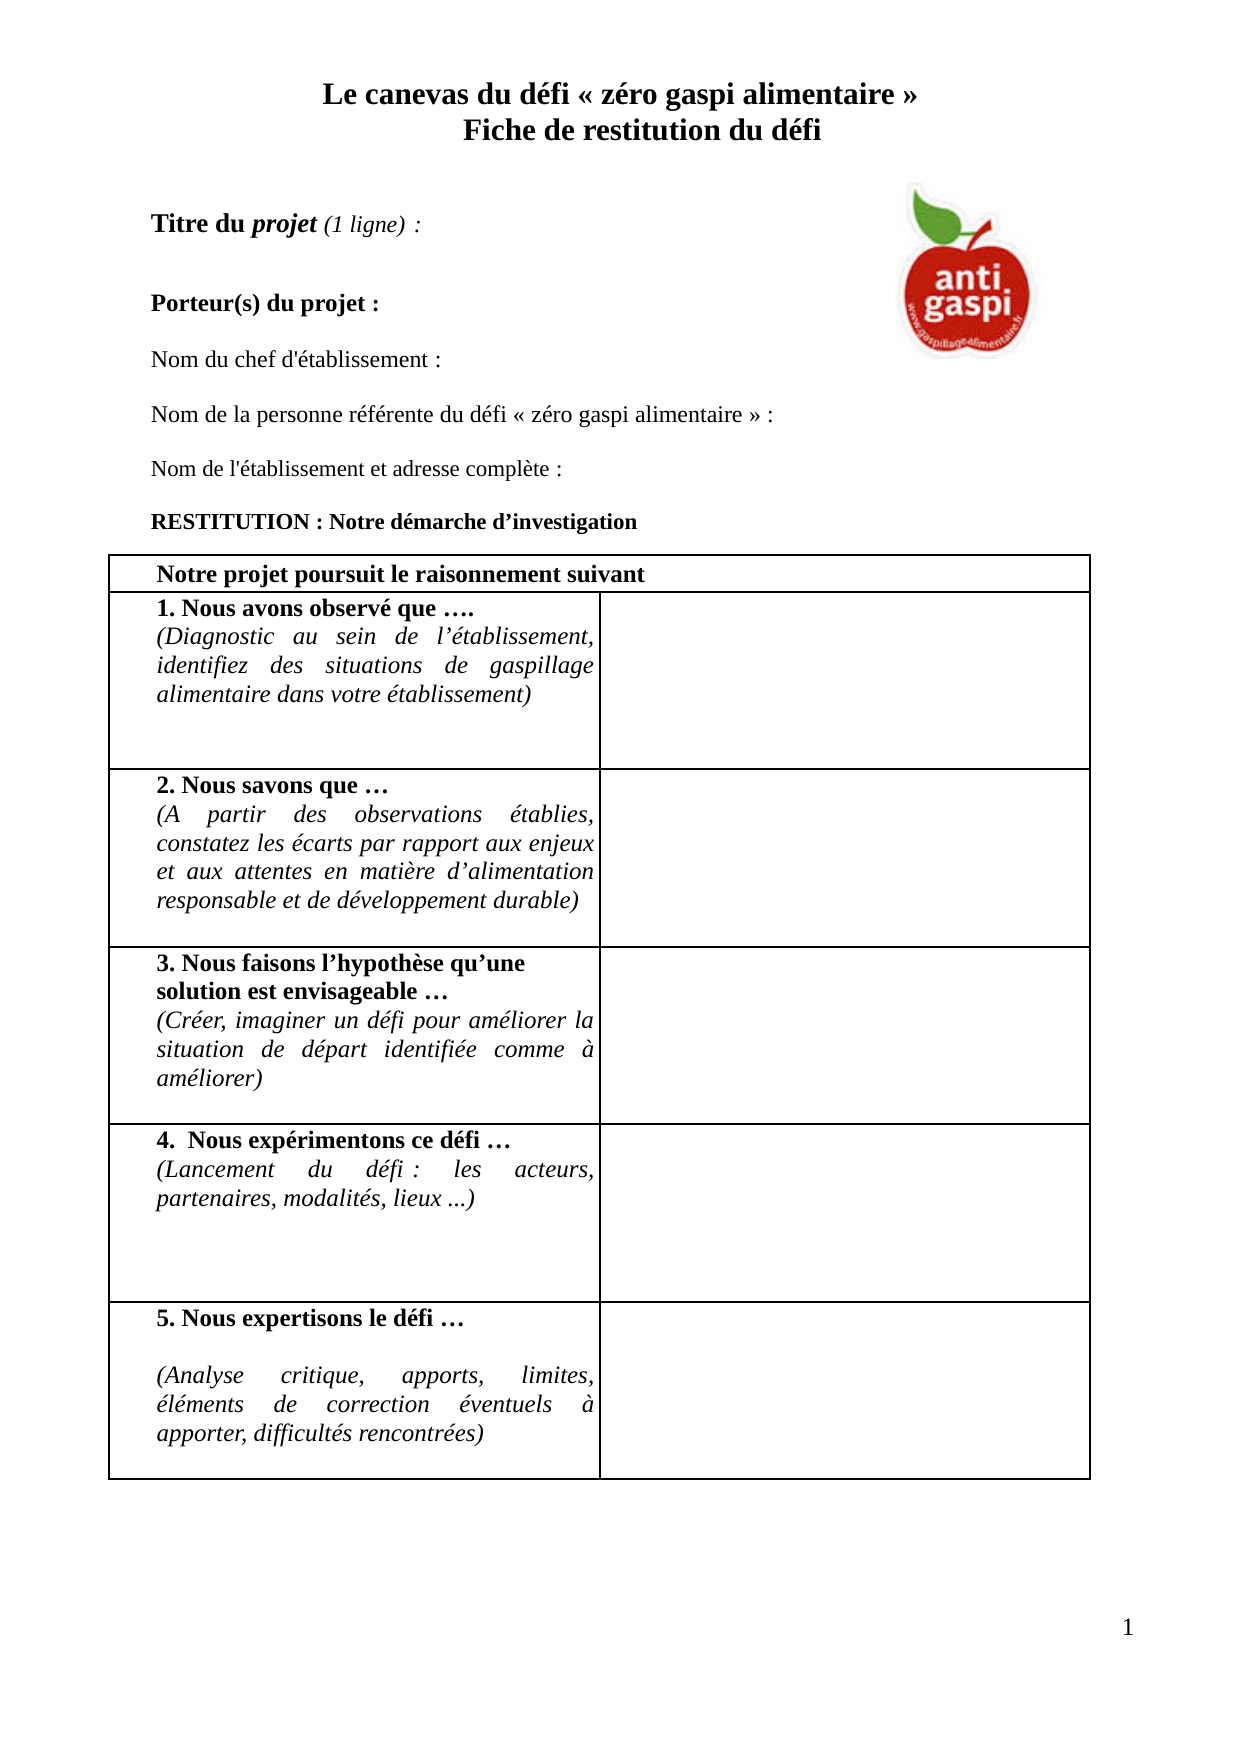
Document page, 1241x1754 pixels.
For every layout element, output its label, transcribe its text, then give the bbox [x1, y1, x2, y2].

text Le canevas du défi « zéro gaspi alimentaire » [106, 75, 1134, 111]
text Nom de l'établissement et adresse complète : [151, 455, 1134, 481]
table_cell [601, 948, 1089, 1123]
table_cell [601, 593, 1089, 768]
table_cell 2. Nous savons que … (A partir des observations établies, constatez les écarts par rapport aux enjeux et aux attentes en matière d’alimentation responsable et de développement durable) [110, 770, 599, 946]
text Nom du chef d'établissement : [151, 345, 1134, 372]
table_cell 4. Nous expérimentons ce défi … (Lancement du défi : les acteurs, partenaires, modalités, lieux ...) [110, 1125, 599, 1301]
table_cell [601, 1303, 1089, 1478]
table_cell [601, 770, 1089, 946]
table_cell [601, 1125, 1089, 1301]
text [1086, 207, 1134, 238]
text [1086, 288, 1134, 317]
text Porteur(s) du projet : [151, 288, 849, 317]
table_cell 3. Nous faisons l’hypothèse qu’une solution est envisageable … (Créer, imaginer un défi pour améliorer la situation de départ identifiée comme à améliorer) [110, 948, 599, 1123]
text RESTITUTION : Notre démarche d’investigation [151, 508, 1134, 534]
table_cell 5. Nous expertisons le défi … (Analyse critique, apports, limites, éléments de correction éventuels à apporter, difficultés rencontrées) [110, 1303, 599, 1478]
text Nom de la personne référente du défi « zéro gaspi alimentaire » : [151, 400, 1134, 427]
table_header Notre projet poursuit le raisonnement suivant [110, 556, 1089, 591]
text Fiche de restitution du défi [151, 111, 1134, 147]
table_cell 1. Nous avons observé que …. (Diagnostic au sein de l’établissement, identifiez des situations de gaspillage alimentaire dans votre établissement) [110, 593, 599, 768]
text Titre du projet (1 ligne) : [151, 207, 849, 238]
